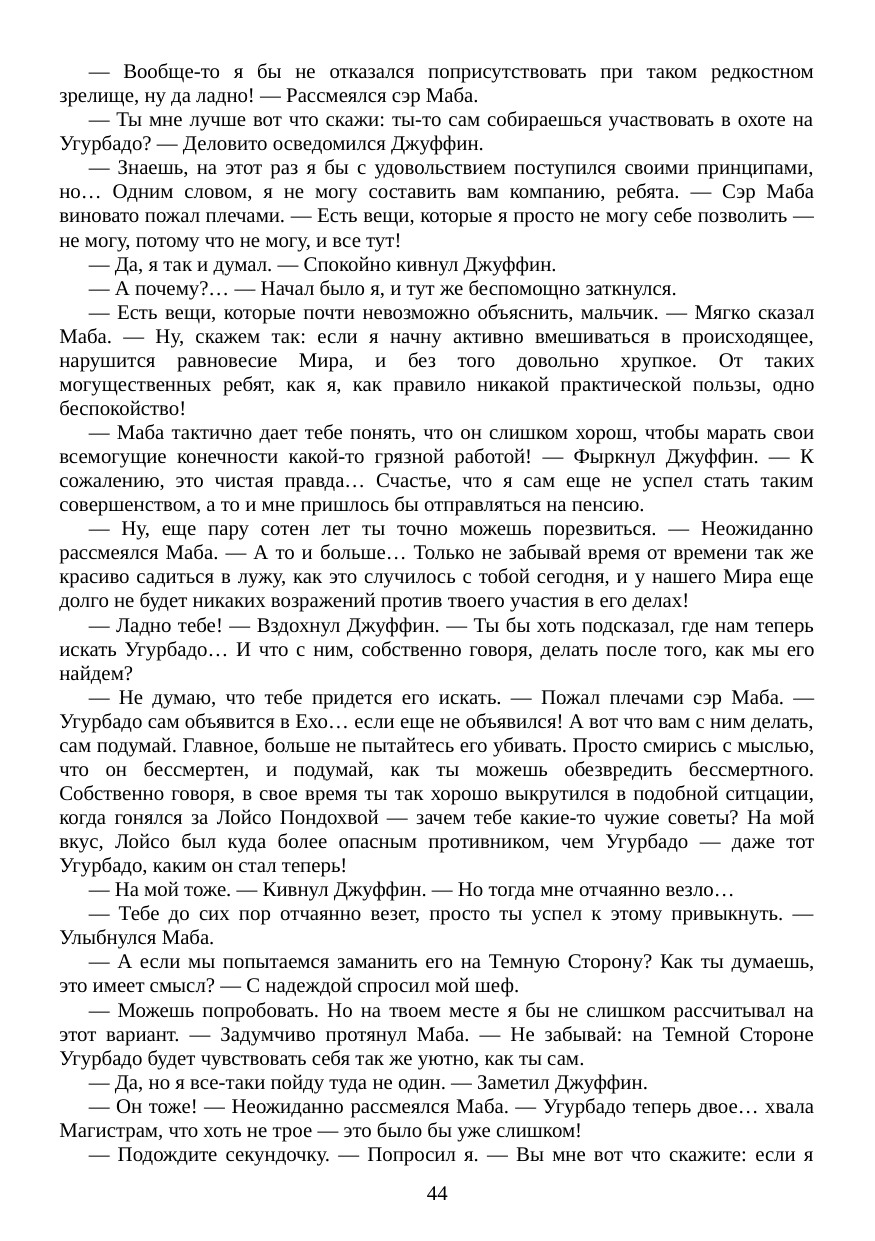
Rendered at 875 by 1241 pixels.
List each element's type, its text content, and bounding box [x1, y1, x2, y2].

text — Есть вещи, которые почти невозможно объяснить, мальчик. — Мягко сказал Маба. — Ну, скажем так: если я начну активно вмешиваться в происходящее, нарушится равновесие Мира, и без того довольно хрупкое. От таких могущественных ребят, как я, как правило никакой практической пользы, одно беспокойство! [59, 300, 815, 420]
text — Он тоже! — Неожиданно рассмеялся Маба. — Угурбадо теперь двое… хвала Магистрам, что хоть не трое — это было бы уже слишком! [59, 1094, 815, 1142]
text — На мой тоже. — Кивнул Джуффин. — Но тогда мне отчаянно везло… [59, 877, 815, 901]
text — Подождите секундочку. — Попросил я. — Вы мне вот что скажите: если я [59, 1142, 815, 1166]
text — Вообще-то я бы не отказался поприсутствовать при таком редкостном зрелище, ну да ладно! — Рассмеялся сэр Маба. [59, 59, 815, 107]
text — Маба тактично дает тебе понять, что он слишком хорош, чтобы марать свои всемогущие конечности какой-то грязной работой! — Фыркнул Джуффин. — К сожалению, это чистая правда… Счастье, что я сам еще не успел стать таким совершенством, а то и мне пришлось бы отправляться на пенсию. [59, 420, 815, 516]
text — Да, я так и думал. — Спокойно кивнул Джуффин. [59, 252, 815, 276]
text — А если мы попытаемся заманить его на Темную Сторону? Как ты думаешь, это имеет смысл? — С надеждой спросил мой шеф. [59, 949, 815, 997]
text — Да, но я все-таки пойду туда не один. — Заметил Джуффин. [59, 1070, 815, 1094]
text — Знаешь, на этот раз я бы с удовольствием поступился своими принципами, но… Одним словом, я не могу составить вам компанию, ребята. — Сэр Маба виновато пожал плечами. — Есть вещи, которые я просто не могу себе позволить — не могу, потому что не могу, и все тут! [59, 155, 815, 252]
text — Ну, еще пару сотен лет ты точно можешь порезвиться. — Неожиданно рассмеялся Маба. — А то и больше… Только не забывай время от времени так же красиво садиться в лужу, как это случилось с тобой сегодня, и у нашего Мира еще долго не будет никаких возражений против твоего участия в его делах! [59, 516, 815, 612]
text — Не думаю, что тебе придется его искать. — Пожал плечами сэр Маба. — Угурбадо сам объявится в Ехо… если еще не объявился! А вот что вам с ним делать, сам подумай. Главное, больше не пытайтесь его убивать. Просто смирись с мыслью, что он бессмертен, и подумай, как ты можешь обезвредить бессмертного. Собственно говоря, в свое время ты так хорошо выкрутился в подобной ситцации, когда гонялся за Лойсо Пондохвой — зачем тебе какие-то чужие советы? На мой вкус, Лойсо был куда более опасным противником, чем Угурбадо — даже тот Угурбадо, каким он стал теперь! [59, 685, 815, 877]
text — Ладно тебе! — Вздохнул Джуффин. — Ты бы хоть подсказал, где нам теперь искать Угурбадо… И что с ним, собственно говоря, делать после того, как мы его найдем? [59, 612, 815, 685]
text — Ты мне лучше вот что скажи: ты-то сам собираешься участвовать в охоте на Угурбадо? — Деловито осведомился Джуффин. [59, 107, 815, 155]
text — А почему?… — Начал было я, и тут же беспомощно заткнулся. [59, 276, 815, 300]
text — Можешь попробовать. Но на твоем месте я бы не слишком рассчитывал на этот вариант. — Задумчиво протянул Маба. — Не забывай: на Темной Стороне Угурбадо будет чувствовать себя так же уютно, как ты сам. [59, 997, 815, 1070]
text — Тебе до сих пор отчаянно везет, просто ты успел к этому привыкнуть. — Улыбнулся Маба. [59, 901, 815, 949]
